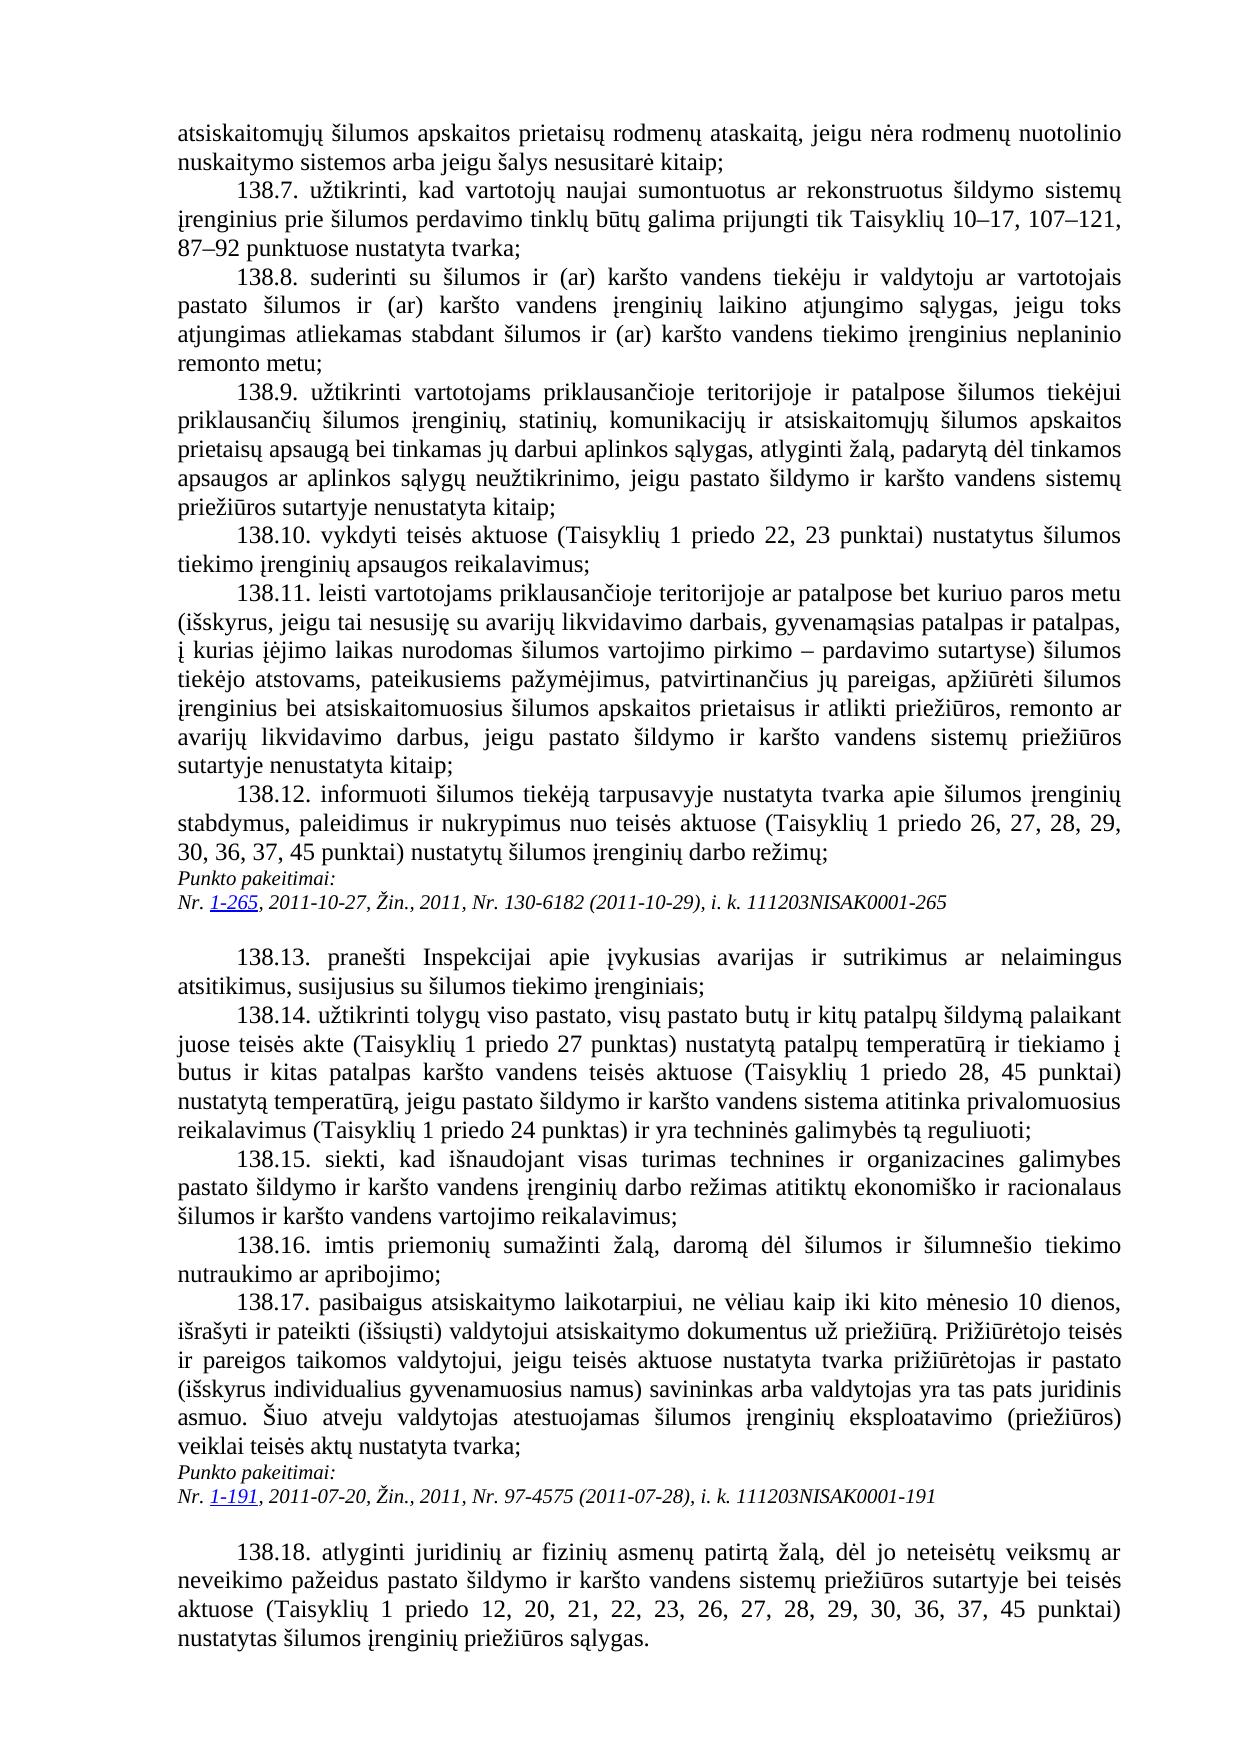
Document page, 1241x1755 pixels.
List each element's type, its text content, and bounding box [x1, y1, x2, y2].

text 138.15. siekti, kad išnaudojant visas turimas technines ir organizacines galimybes pastato šildymo ir karšto vandens įrenginių darbo režimas atitiktų ekonomiško ir racionalaus šilumos ir karšto vandens vartojimo reikalavimus; [177, 1144, 1122, 1230]
text 138.18. atlyginti juridinių ar fizinių asmenų patirtą žalą, dėl jo neteisėtų veiksmų ar neveikimo pažeidus pastato šildymo ir karšto vandens sistemų priežiūros sutartyje bei teisės aktuose (Taisyklių 1 priedo 12, 20, 21, 22, 23, 26, 27, 28, 29, 30, 36, 37, 45 punktai) nustatytas šilumos įrenginių priežiūros sąlygas. [177, 1537, 1122, 1652]
text Punkto pakeitimai: [177, 1460, 1122, 1484]
text 138.16. imtis priemonių sumažinti žalą, daromą dėl šilumos ir šilumnešio tiekimo nutraukimo ar apribojimo; [177, 1230, 1122, 1287]
text Nr. 1-191, 2011-07-20, Žin., 2011, Nr. 97-4575 (2011-07-28), i. k. 111203NISAK0001-191 [177, 1484, 1122, 1508]
text Punkto pakeitimai: [177, 866, 1122, 890]
text 138.10. vykdyti teisės aktuose (Taisyklių 1 priedo 22, 23 punktai) nustatytus šilumos tiekimo įrenginių apsaugos reikalavimus; [177, 521, 1122, 578]
text atsiskaitomųjų šilumos apskaitos prietaisų rodmenų ataskaitą, jeigu nėra rodmenų nuotolinio nuskaitymo sistemos arba jeigu šalys nesusitarė kitaip; [177, 118, 1122, 176]
text 138.9. užtikrinti vartotojams priklausančioje teritorijoje ir patalpose šilumos tiekėjui priklausančių šilumos įrenginių, statinių, komunikacijų ir atsiskaitomųjų šilumos apskaitos prietaisų apsaugą bei tinkamas jų darbui aplinkos sąlygas, atlyginti žalą, padarytą dėl tinkamos apsaugos ar aplinkos sąlygų neužtikrinimo, jeigu pastato šildymo ir karšto vandens sistemų priežiūros sutartyje nenustatyta kitaip; [177, 377, 1122, 521]
text 138.8. suderinti su šilumos ir (ar) karšto vandens tiekėju ir valdytoju ar vartotojais pastato šilumos ir (ar) karšto vandens įrenginių laikino atjungimo sąlygas, jeigu toks atjungimas atliekamas stabdant šilumos ir (ar) karšto vandens tiekimo įrenginius neplaninio remonto metu; [177, 262, 1122, 377]
text Nr. 1-265, 2011-10-27, Žin., 2011, Nr. 130-6182 (2011-10-29), i. k. 111203NISAK0001-265 [177, 890, 1122, 914]
text 138.12. informuoti šilumos tiekėją tarpusavyje nustatyta tvarka apie šilumos įrenginių stabdymus, paleidimus ir nukrypimus nuo teisės aktuose (Taisyklių 1 priedo 26, 27, 28, 29, 30, 36, 37, 45 punktai) nustatytų šilumos įrenginių darbo režimų; [177, 779, 1122, 866]
text 138.7. užtikrinti, kad vartotojų naujai sumontuotus ar rekonstruotus šildymo sistemų įrenginius prie šilumos perdavimo tinklų būtų galima prijungti tik Taisyklių 10–17, 107–121, 87–92 punktuose nustatyta tvarka; [177, 176, 1122, 262]
text 138.13. pranešti Inspekcijai apie įvykusias avarijas ir sutrikimus ar nelaimingus atsitikimus, susijusius su šilumos tiekimo įrenginiais; [177, 942, 1122, 1000]
text 138.14. užtikrinti tolygų viso pastato, visų pastato butų ir kitų patalpų šildymą palaikant juose teisės akte (Taisyklių 1 priedo 27 punktas) nustatytą patalpų temperatūrą ir tiekiamo į butus ir kitas patalpas karšto vandens teisės aktuose (Taisyklių 1 priedo 28, 45 punktai) nustatytą temperatūrą, jeigu pastato šildymo ir karšto vandens sistema atitinka privalomuosius reikalavimus (Taisyklių 1 priedo 24 punktas) ir yra techninės galimybės tą reguliuoti; [177, 1000, 1122, 1144]
text 138.17. pasibaigus atsiskaitymo laikotarpiui, ne vėliau kaip iki kito mėnesio 10 dienos, išrašyti ir pateikti (išsiųsti) valdytojui atsiskaitymo dokumentus už priežiūrą. Prižiūrėtojo teisės ir pareigos taikomos valdytojui, jeigu teisės aktuose nustatyta tvarka prižiūrėtojas ir pastato (išskyrus individualius gyvenamuosius namus) savininkas arba valdytojas yra tas pats juridinis asmuo. Šiuo atveju valdytojas atestuojamas šilumos įrenginių eksploatavimo (priežiūros) veiklai teisės aktų nustatyta tvarka; [177, 1287, 1122, 1460]
text 138.11. leisti vartotojams priklausančioje teritorijoje ar patalpose bet kuriuo paros metu (išskyrus, jeigu tai nesusiję su avarijų likvidavimo darbais, gyvenamąsias patalpas ir patalpas, į kurias įėjimo laikas nurodomas šilumos vartojimo pirkimo – pardavimo sutartyse) šilumos tiekėjo atstovams, pateikusiems pažymėjimus, patvirtinančius jų pareigas, apžiūrėti šilumos įrenginius bei atsiskaitomuosius šilumos apskaitos prietaisus ir atlikti priežiūros, remonto ar avarijų likvidavimo darbus, jeigu pastato šildymo ir karšto vandens sistemų priežiūros sutartyje nenustatyta kitaip; [177, 578, 1122, 779]
